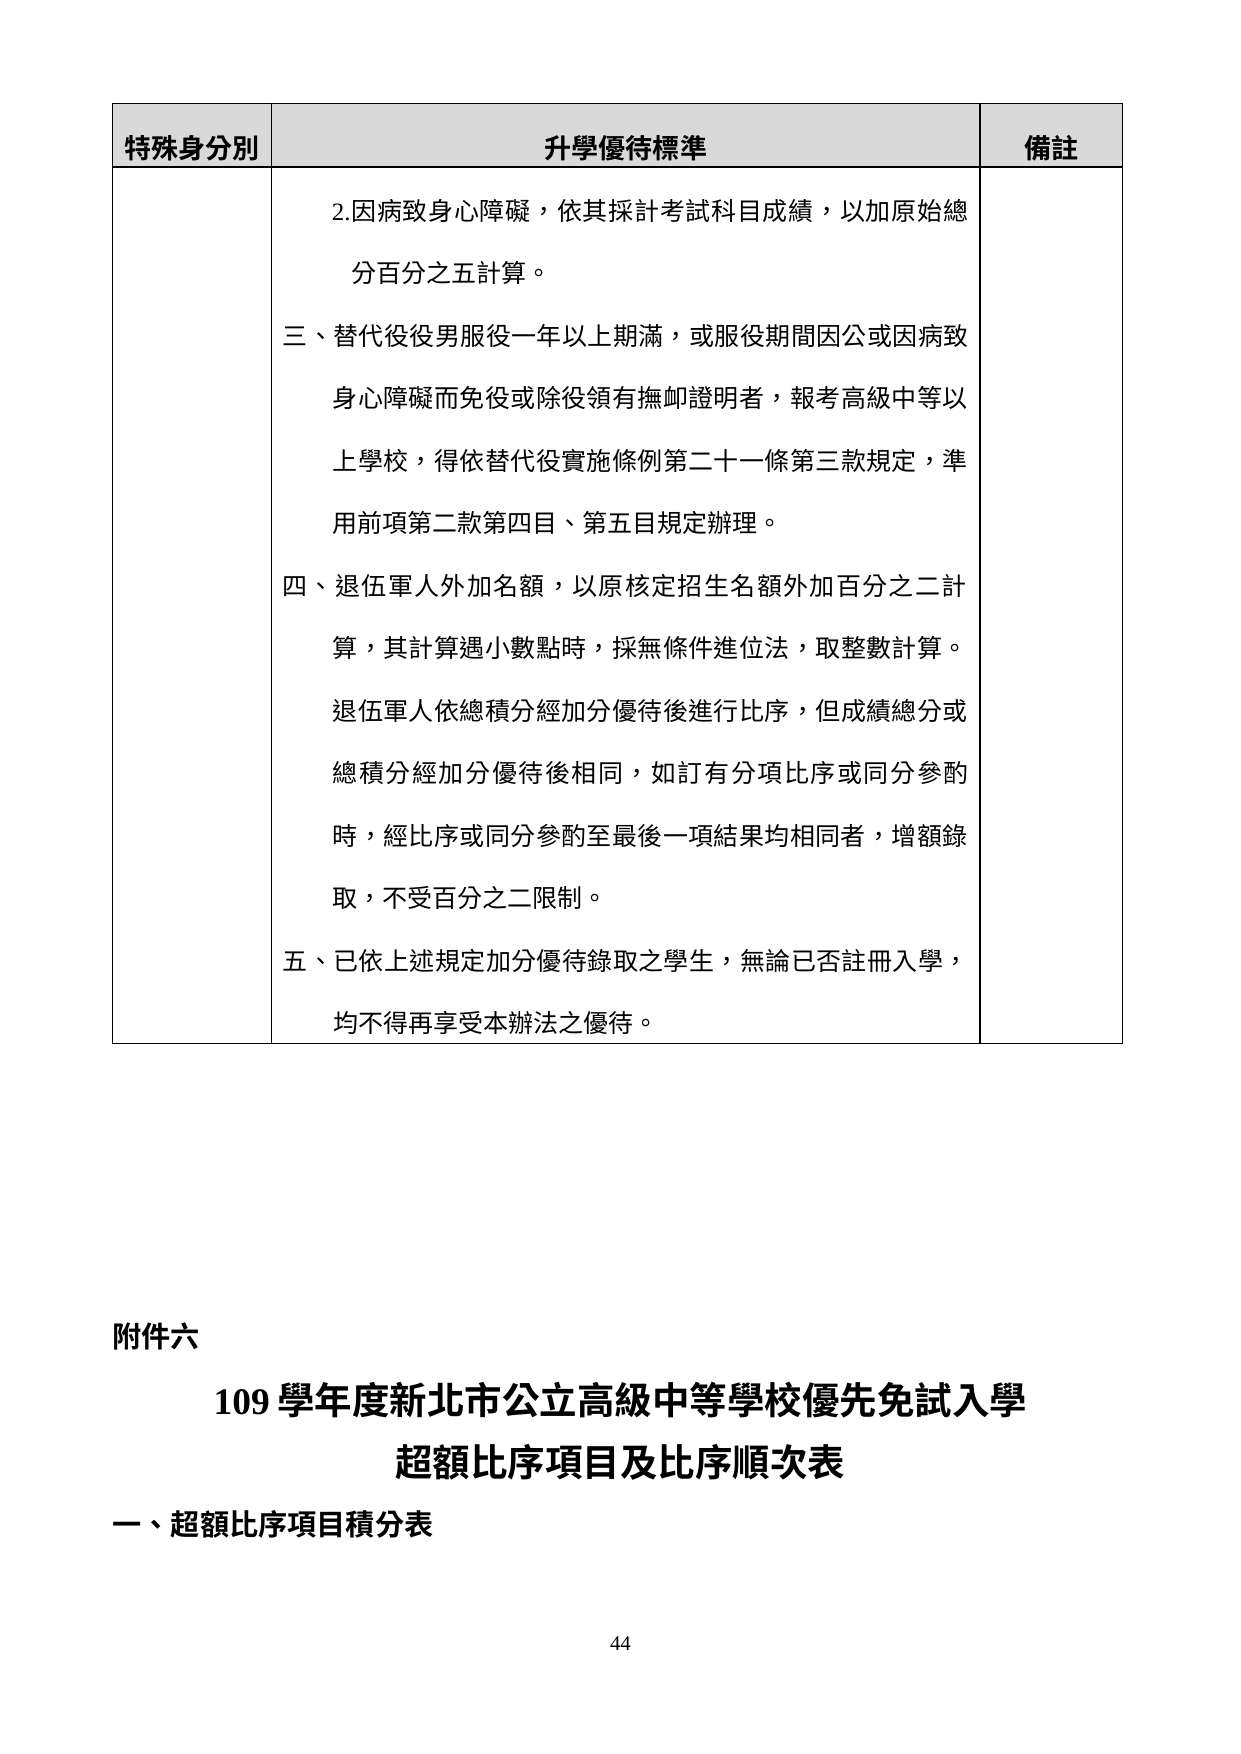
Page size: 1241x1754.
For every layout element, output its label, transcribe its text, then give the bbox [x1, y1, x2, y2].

text 一、超額比序項目積分表 [112, 1481, 1128, 1543]
table_header 備註 [981, 104, 1122, 166]
table_cell [113, 168, 271, 1042]
table_cell [981, 168, 1122, 1042]
table_cell 2.因病致身心障礙，依其採計考試科目成績，以加原始總分百分之五計算。 三、替代役役男服役一年以上期滿，或服役期間因公或因病致身心障礙而免役或除役領有撫卹證明者，報考高級中等以上學校，得依替代役實施條例第二十一條第三款規定，準用前項第二款第四目、第五目規定辦理。 四、退伍軍人外加名額，以原核定招生名額外加百分之二計算，其計算遇小數點時，採無條件進位法，取整數計算。退伍軍人依總積分經加分優待後進行比序，但成績總分或總積分經加分優待後相同，如訂有分項比序或同分參酌時，經比序或同分參酌至最後一項結果均相同者，增額錄取，不受百分之二限制。 五、已依上述規定加分優待錄取之學生，無論已否註冊入學，均不得再享受本辦法之優待。 [272, 168, 979, 1042]
table_header 升學優待標準 [272, 104, 979, 166]
text 109學年度新北市公立高級中等學校優先免試入學 [112, 1356, 1128, 1418]
text 附件六 [112, 1293, 1128, 1356]
table_header 特殊身分別 [113, 104, 271, 166]
text 超額比序項目及比序順次表 [112, 1418, 1128, 1481]
